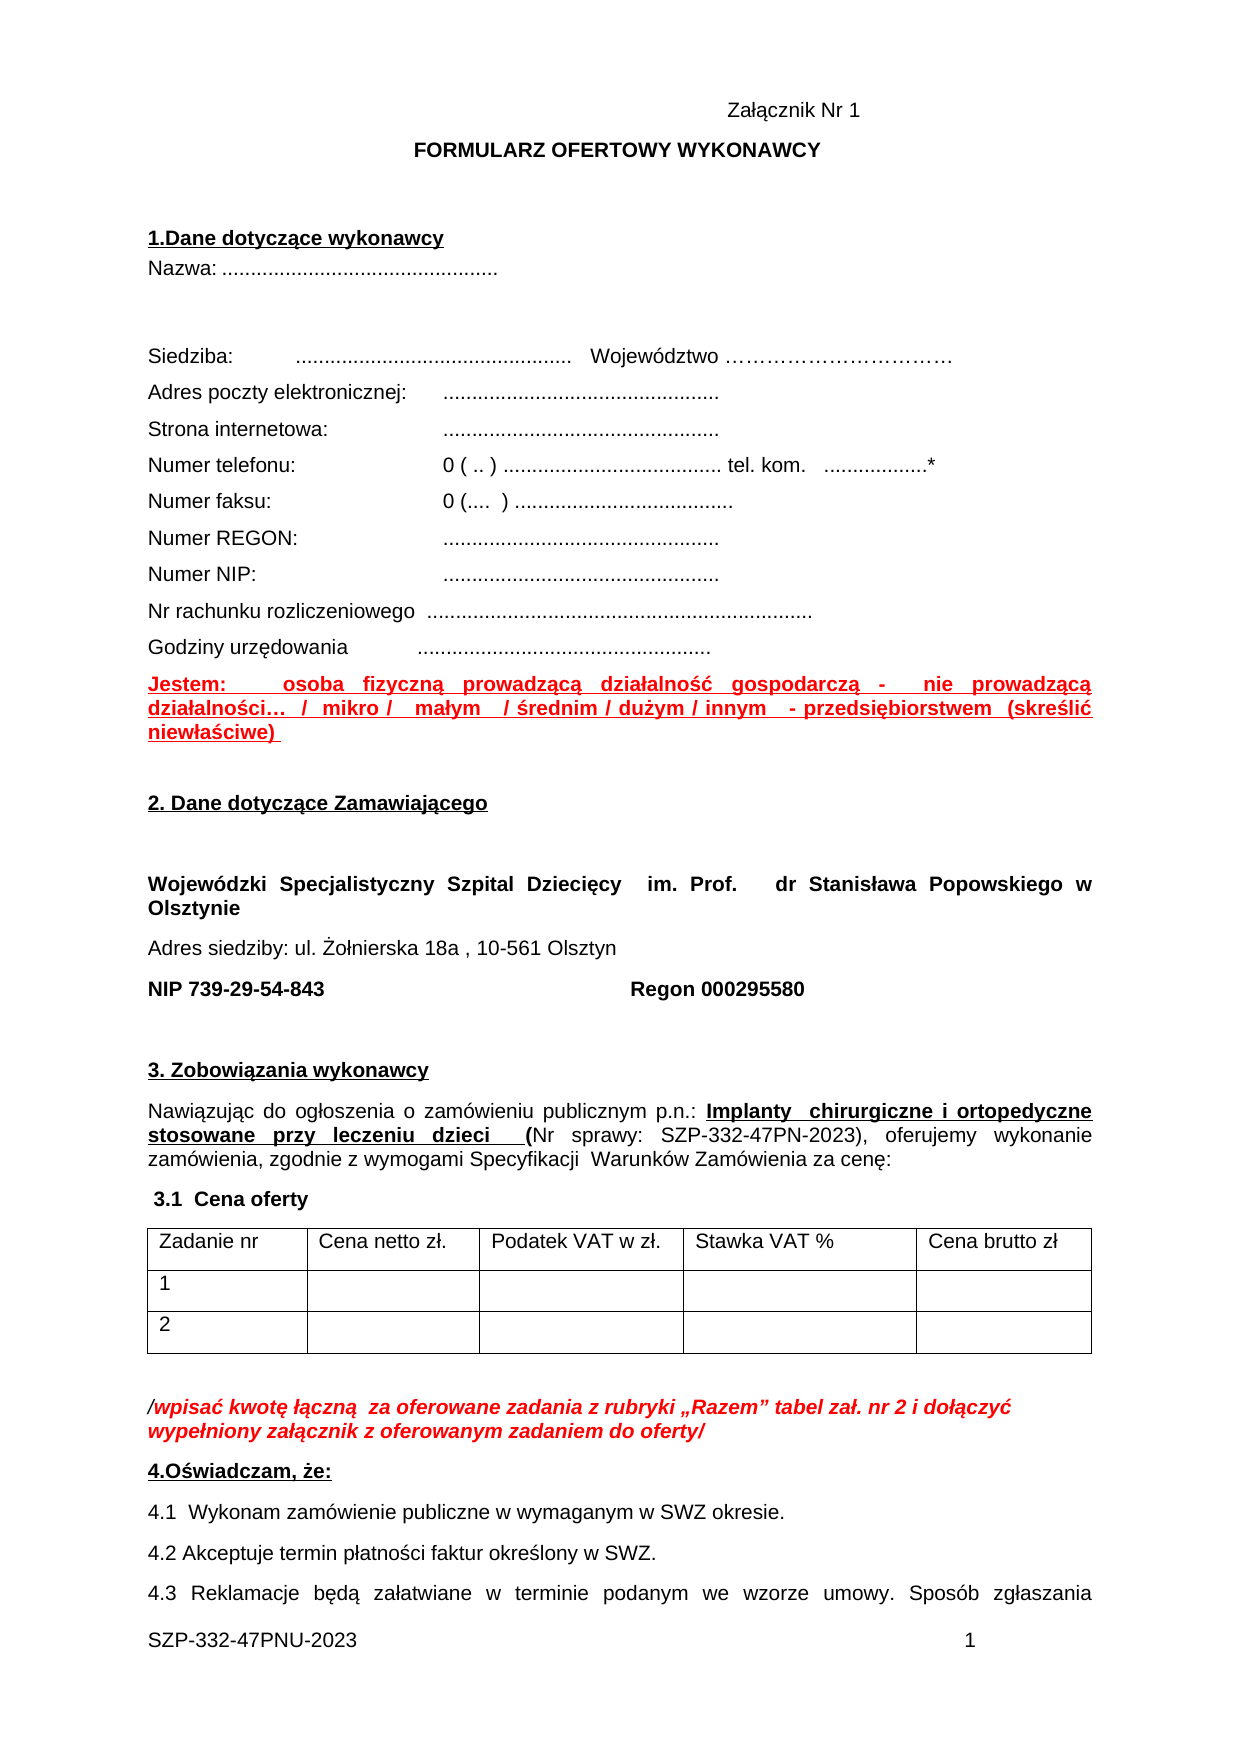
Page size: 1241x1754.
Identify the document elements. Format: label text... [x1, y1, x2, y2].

text Godziny urzędowania ................................................... [148, 635, 1093, 659]
text Załącznik Nr 1 [148, 98, 1093, 122]
text Nazwa: ................................................ [148, 256, 1093, 280]
text FORMULARZ OFERTOWY WYKONAWCY [148, 138, 1093, 162]
text niewłaściwe) [148, 718, 1093, 743]
text NIP 739-29-54-843 Regon 000295580 [148, 977, 1093, 1001]
table_cell [480, 1312, 683, 1353]
text Adres siedziby: ul. Żołnierska 18a , 10-561 Olsztyn [148, 936, 1093, 960]
table_cell 2 [148, 1312, 307, 1353]
text Numer NIP: ................................................ [148, 562, 1093, 586]
table_cell [917, 1271, 1091, 1311]
table_header Podatek VAT w zł. [480, 1229, 683, 1269]
text 4.3 Reklamacje będą załatwiane w terminie podanym we wzorze umowy. Sposób zgłaszania [148, 1581, 1093, 1605]
table_header Stawka VAT % [684, 1229, 916, 1269]
text 1.Dane dotyczące wykonawcy [148, 226, 1093, 250]
text 3.1 Cena oferty [148, 1187, 1093, 1211]
table_cell [684, 1312, 916, 1353]
table_cell [480, 1271, 683, 1311]
text Numer faksu: 0 (.... ) ...................................... [148, 489, 1093, 513]
text 2. Dane dotyczące Zamawiającego [148, 790, 1093, 814]
text Adres poczty elektronicznej: ................................................ [148, 380, 1093, 404]
text 4.1 Wykonam zamówienie publiczne w wymaganym w SWZ okresie. [148, 1500, 1093, 1524]
table_cell 1 [148, 1271, 307, 1311]
text /wpisać kwotę łączną za oferowane zadania z rubryki „Razem” tabel zał. nr 2 i dołączyć wypełniony załącznik z oferowanym zadaniem do oferty/ [148, 1394, 1093, 1442]
text Jestem: osoba fizyczną prowadzącą działalność gospodarczą - nie prowadzącą działalności… / mikro / małym / średnim / dużym / innym - przedsiębiorstwem (skreślić [148, 672, 1093, 717]
text Numer REGON: ................................................ [148, 526, 1093, 550]
text Nawiązując do ogłoszenia o zamówieniu publicznym p.n.: Implanty chirurgiczne i ortopedyczne stosowane przy leczeniu dzieci (Nr sprawy: SZP-332-47PN-2023), oferujemy wykonanie zamówienia, zgodnie z wymogami Specyfikacji Warunków Zamówienia za cenę: [148, 1099, 1093, 1171]
text Nr rachunku rozliczeniowego ................................................................... [148, 599, 1093, 623]
text Wojewódzki Specjalistyczny Szpital Dziecięcy im. Prof. dr Stanisława Popowskiego w Olsztynie [148, 872, 1093, 919]
table_header Zadanie nr [148, 1229, 307, 1269]
table_header Cena brutto zł [917, 1229, 1091, 1269]
text Siedziba: ................................................ Województwo …………………………… [148, 343, 1093, 367]
table_cell [684, 1271, 916, 1311]
table_cell [308, 1312, 479, 1353]
text Numer telefonu: 0 ( .. ) ...................................... tel. kom. ..................* [148, 453, 1093, 477]
table_cell [308, 1271, 479, 1311]
text 4.2 Akceptuje termin płatności faktur określony w SWZ. [148, 1540, 1093, 1564]
text 4.Oświadczam, że: [148, 1459, 1093, 1483]
text Strona internetowa: ................................................ [148, 416, 1093, 440]
table_header Cena netto zł. [308, 1229, 479, 1269]
table_cell [917, 1312, 1091, 1353]
text 3. Zobowiązania wykonawcy [148, 1058, 1093, 1082]
